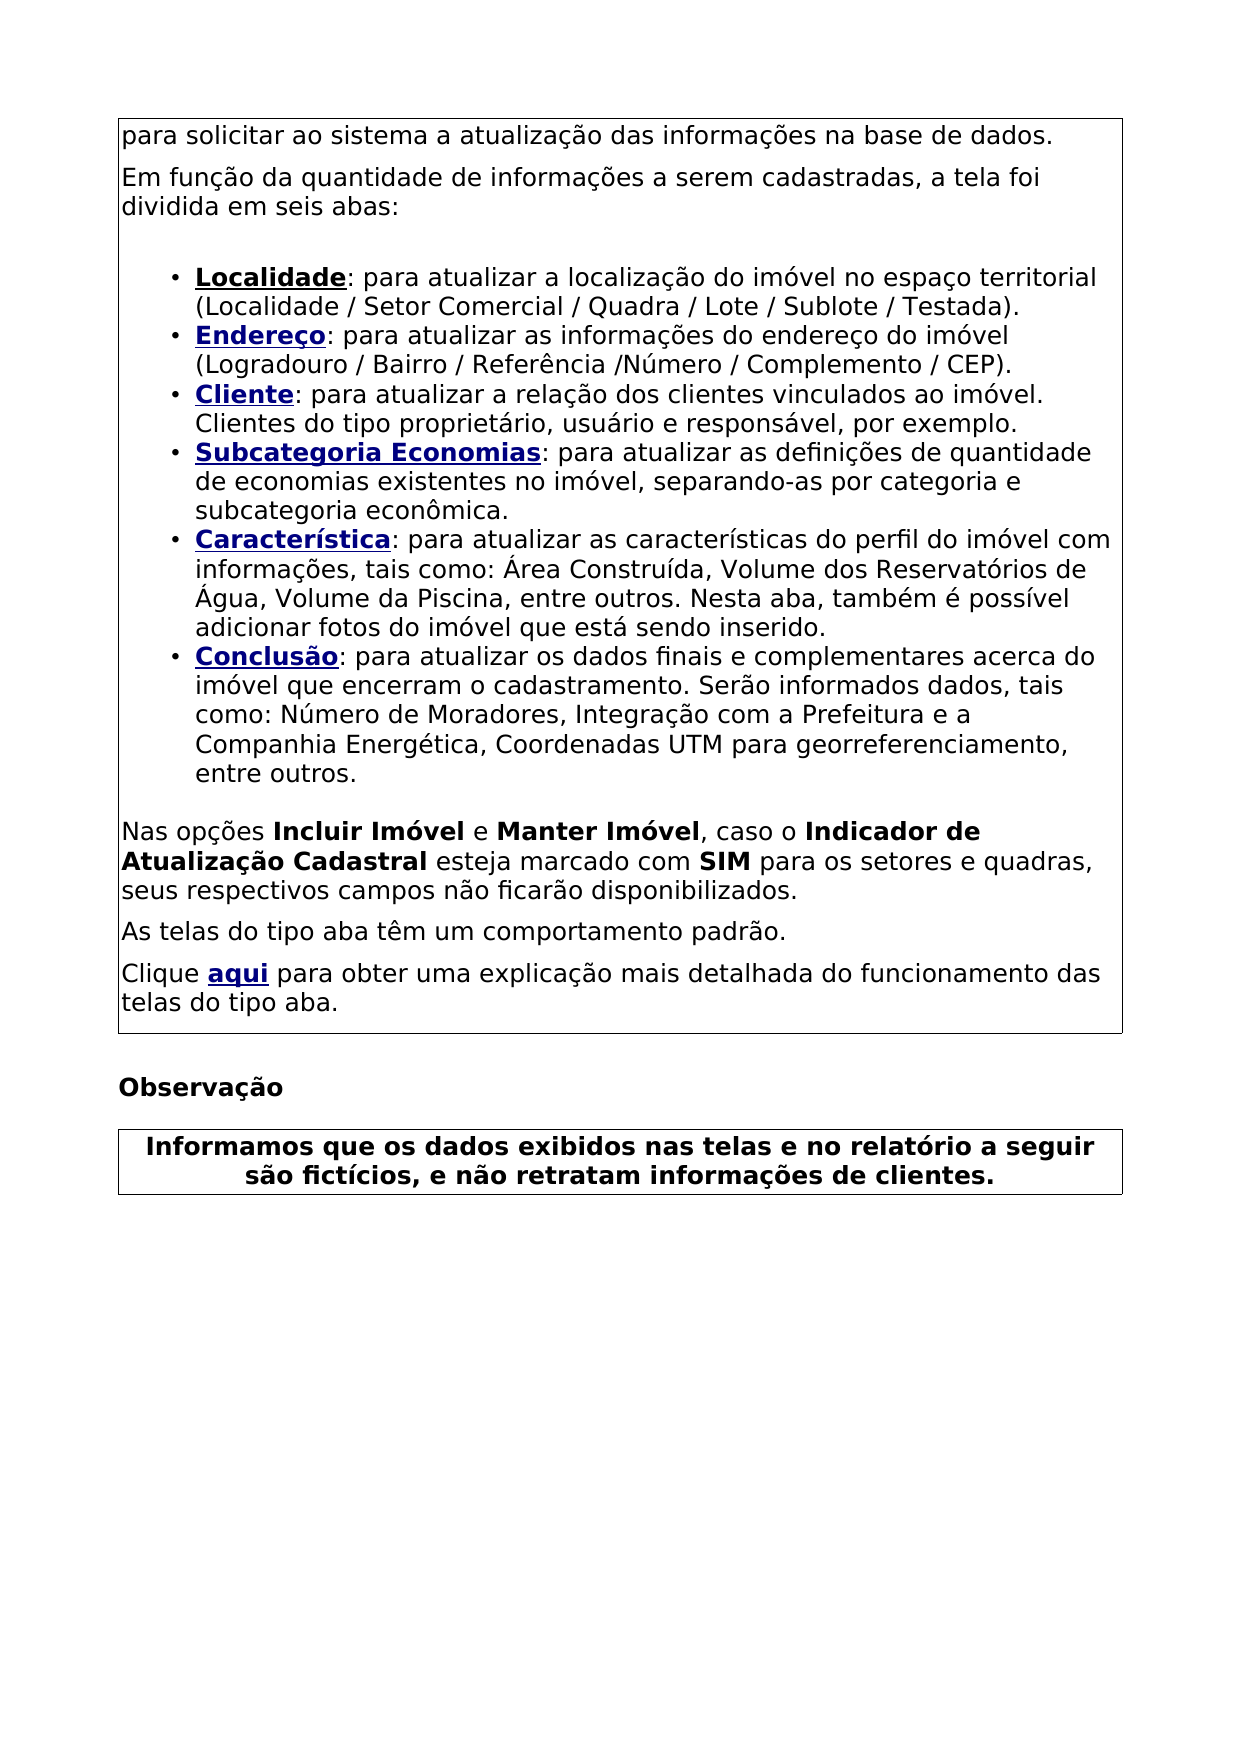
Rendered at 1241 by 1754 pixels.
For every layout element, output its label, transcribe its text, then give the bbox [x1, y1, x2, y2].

table_header para solicitar ao sistema a atualização das informações na base de dados. Em função da quantidade de informações a serem cadastradas, a tela foi dividida em seis abas: Localidade: para atualizar a localização do imóvel no espaço territorial (Localidade / Setor Comercial / Quadra / Lote / Sublote / Testada). Endereço: para atualizar as informações do endereço do imóvel (Logradouro / Bairro / Referência /Número / Complemento / CEP). Cliente: para atualizar a relação dos clientes vinculados ao imóvel. Clientes do tipo proprietário, usuário e responsável, por exemplo. Subcategoria Economias: para atualizar as definições de quantidade de economias existentes no imóvel, separando-as por categoria e subcategoria econômica. Característica: para atualizar as características do perfil do imóvel com informações, tais como: Área Construída, Volume dos Reservatórios de Água, Volume da Piscina, entre outros. Nesta aba, também é possível adicionar fotos do imóvel que está sendo inserido. Conclusão: para atualizar os dados finais e complementares acerca do imóvel que encerram o cadastramento. Serão informados dados, tais como: Número de Moradores, Integração com a Prefeitura e a Companhia Energética, Coordenadas UTM para georreferenciamento, entre outros. Nas opções Incluir Imóvel e Manter Imóvel, caso o Indicador de Atualização Cadastral esteja marcado com SIM para os setores e quadras, seus respectivos campos não ficarão disponibilizados. As telas do tipo aba têm um comportamento padrão. Clique aqui para obter uma explicação mais detalhada do funcionamento das telas do tipo aba. [119, 119, 1122, 1033]
table_header Informamos que os dados exibidos nas telas e no relatório a seguir são fictícios, e não retratam informações de clientes. [119, 1130, 1122, 1194]
subtitle Observação [118, 1073, 1122, 1102]
